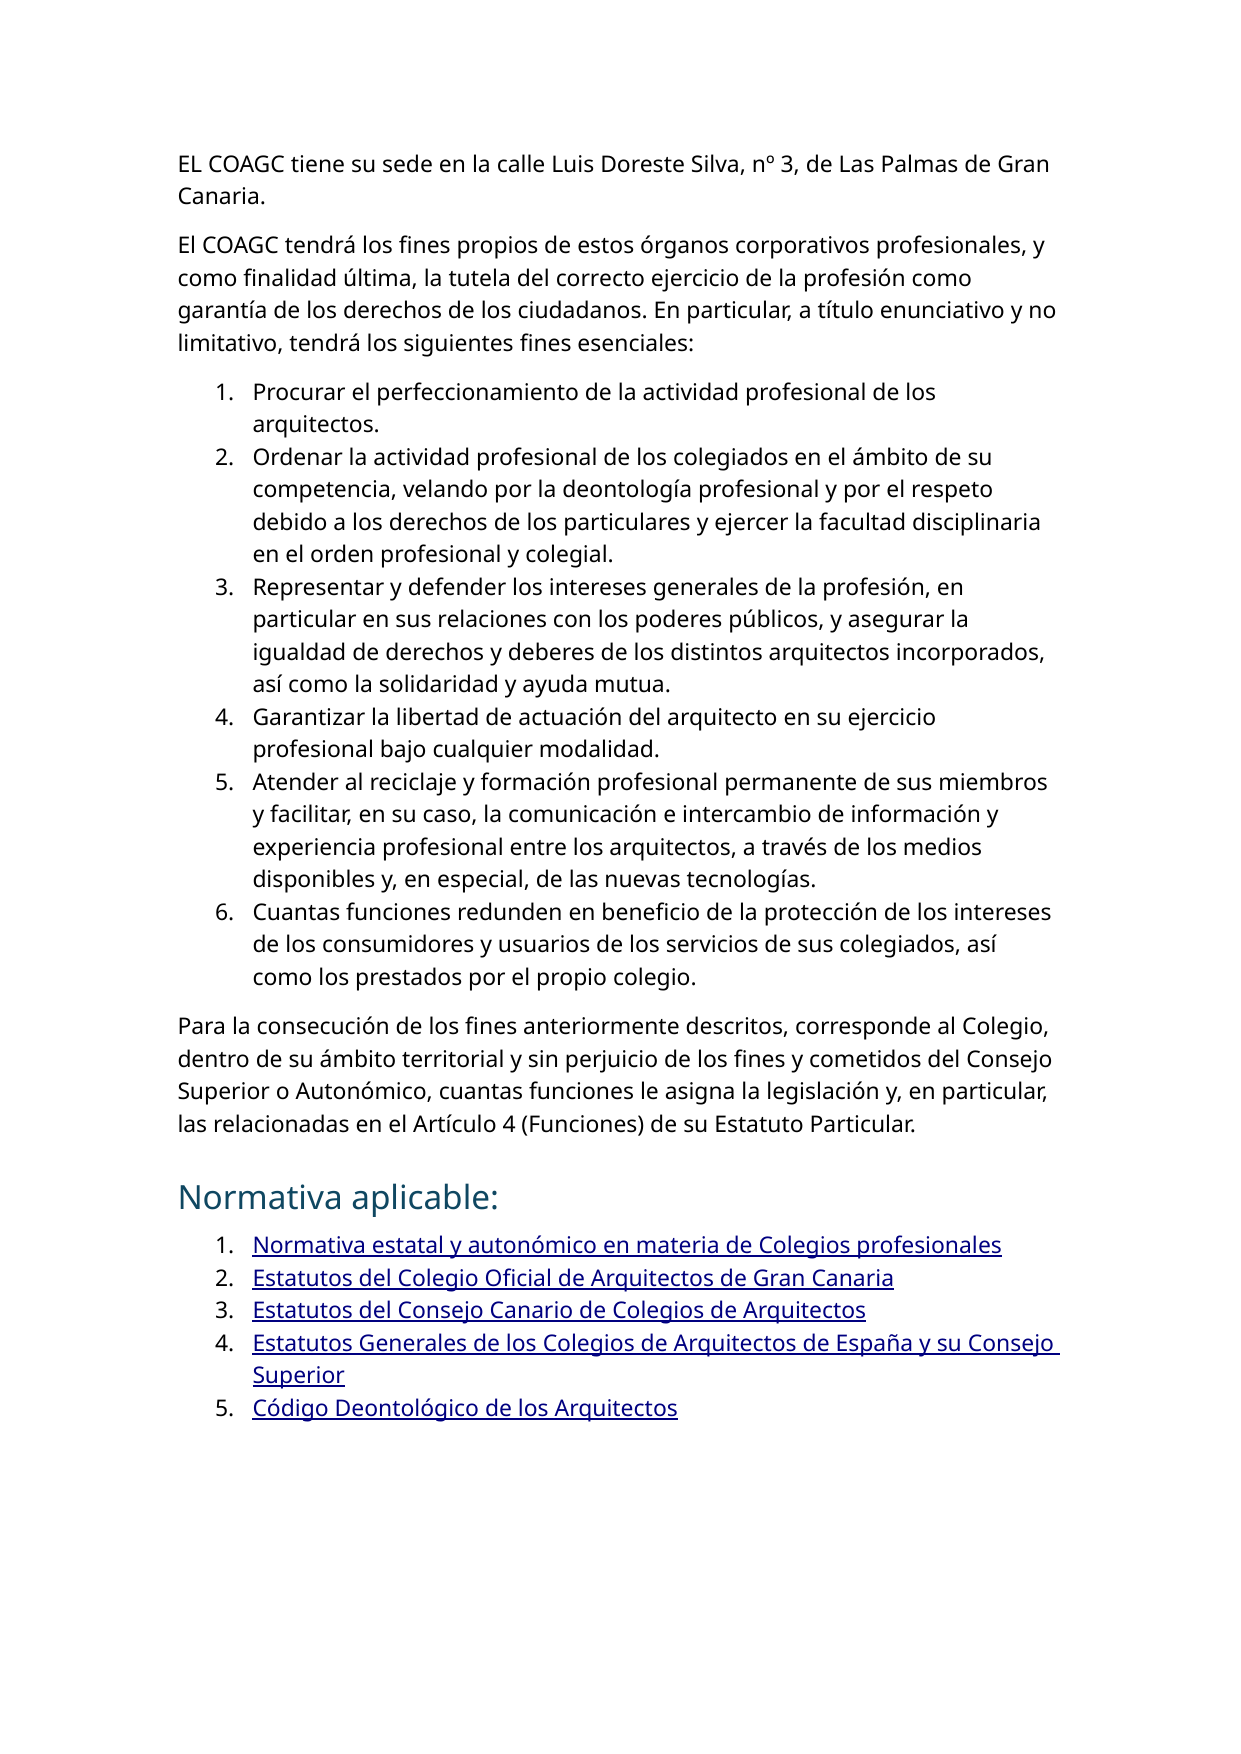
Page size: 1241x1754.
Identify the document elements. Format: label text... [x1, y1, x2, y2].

list Estatutos del Consejo Canario de Colegios de Arquitectos [215, 1294, 1063, 1325]
list Ordenar la actividad profesional de los colegiados en el ámbito de su competencia, velando por la deontología profesional y por el respeto debido a los derechos de los particulares y ejercer la facultad disciplinaria en el orden profesional y colegial. [215, 441, 1063, 570]
list Garantizar la libertad de actuación del arquitecto en su ejercicio profesional bajo cualquier modalidad. [215, 701, 1063, 765]
list Atender al reciclaje y formación profesional permanente de sus miembros y facilitar, en su caso, la comunicación e intercambio de información y experiencia profesional entre los arquitectos, a través de los medios disponibles y, en especial, de las nuevas tecnologías. [215, 766, 1063, 895]
list Procurar el perfeccionamiento de la actividad profesional de los arquitectos. [215, 376, 1063, 440]
list Código Deontológico de los Arquitectos [215, 1391, 1063, 1423]
text El COAGC tendrá los fines propios de estos órganos corporativos profesionales, y como finalidad última, la tutela del correcto ejercicio de la profesión como garantía de los derechos de los ciudadanos. En particular, a título enunciativo y no limitativo, tendrá los siguientes fines esenciales: [177, 229, 1063, 358]
list Estatutos Generales de los Colegios de Arquitectos de España y su Consejo Superior [215, 1326, 1063, 1390]
subtitle Normativa aplicable: [177, 1173, 1063, 1219]
list Normativa estatal y autonómico en materia de Colegios profesionales [215, 1229, 1063, 1260]
text Para la consecución de los fines anteriormente descritos, corresponde al Colegio, dentro de su ámbito territorial y sin perjuicio de los fines y cometidos del Consejo Superior o Autonómico, cuantas funciones le asigna la legislación y, en particular, las relacionadas en el Artículo 4 (Funciones) de su Estatuto Particular. [177, 1010, 1063, 1139]
list Cuantas funciones redunden en beneficio de la protección de los intereses de los consumidores y usuarios de los servicios de sus colegiados, así como los prestados por el propio colegio. [215, 896, 1063, 992]
list Estatutos del Colegio Oficial de Arquitectos de Gran Canaria [215, 1261, 1063, 1293]
list Representar y defender los intereses generales de la profesión, en particular en sus relaciones con los poderes públicos, y asegurar la igualdad de derechos y deberes de los distintos arquitectos incorporados, así como la solidaridad y ayuda mutua. [215, 571, 1063, 700]
text EL COAGC tiene su sede en la calle Luis Doreste Silva, nº 3, de Las Palmas de Gran Canaria. [177, 148, 1063, 211]
